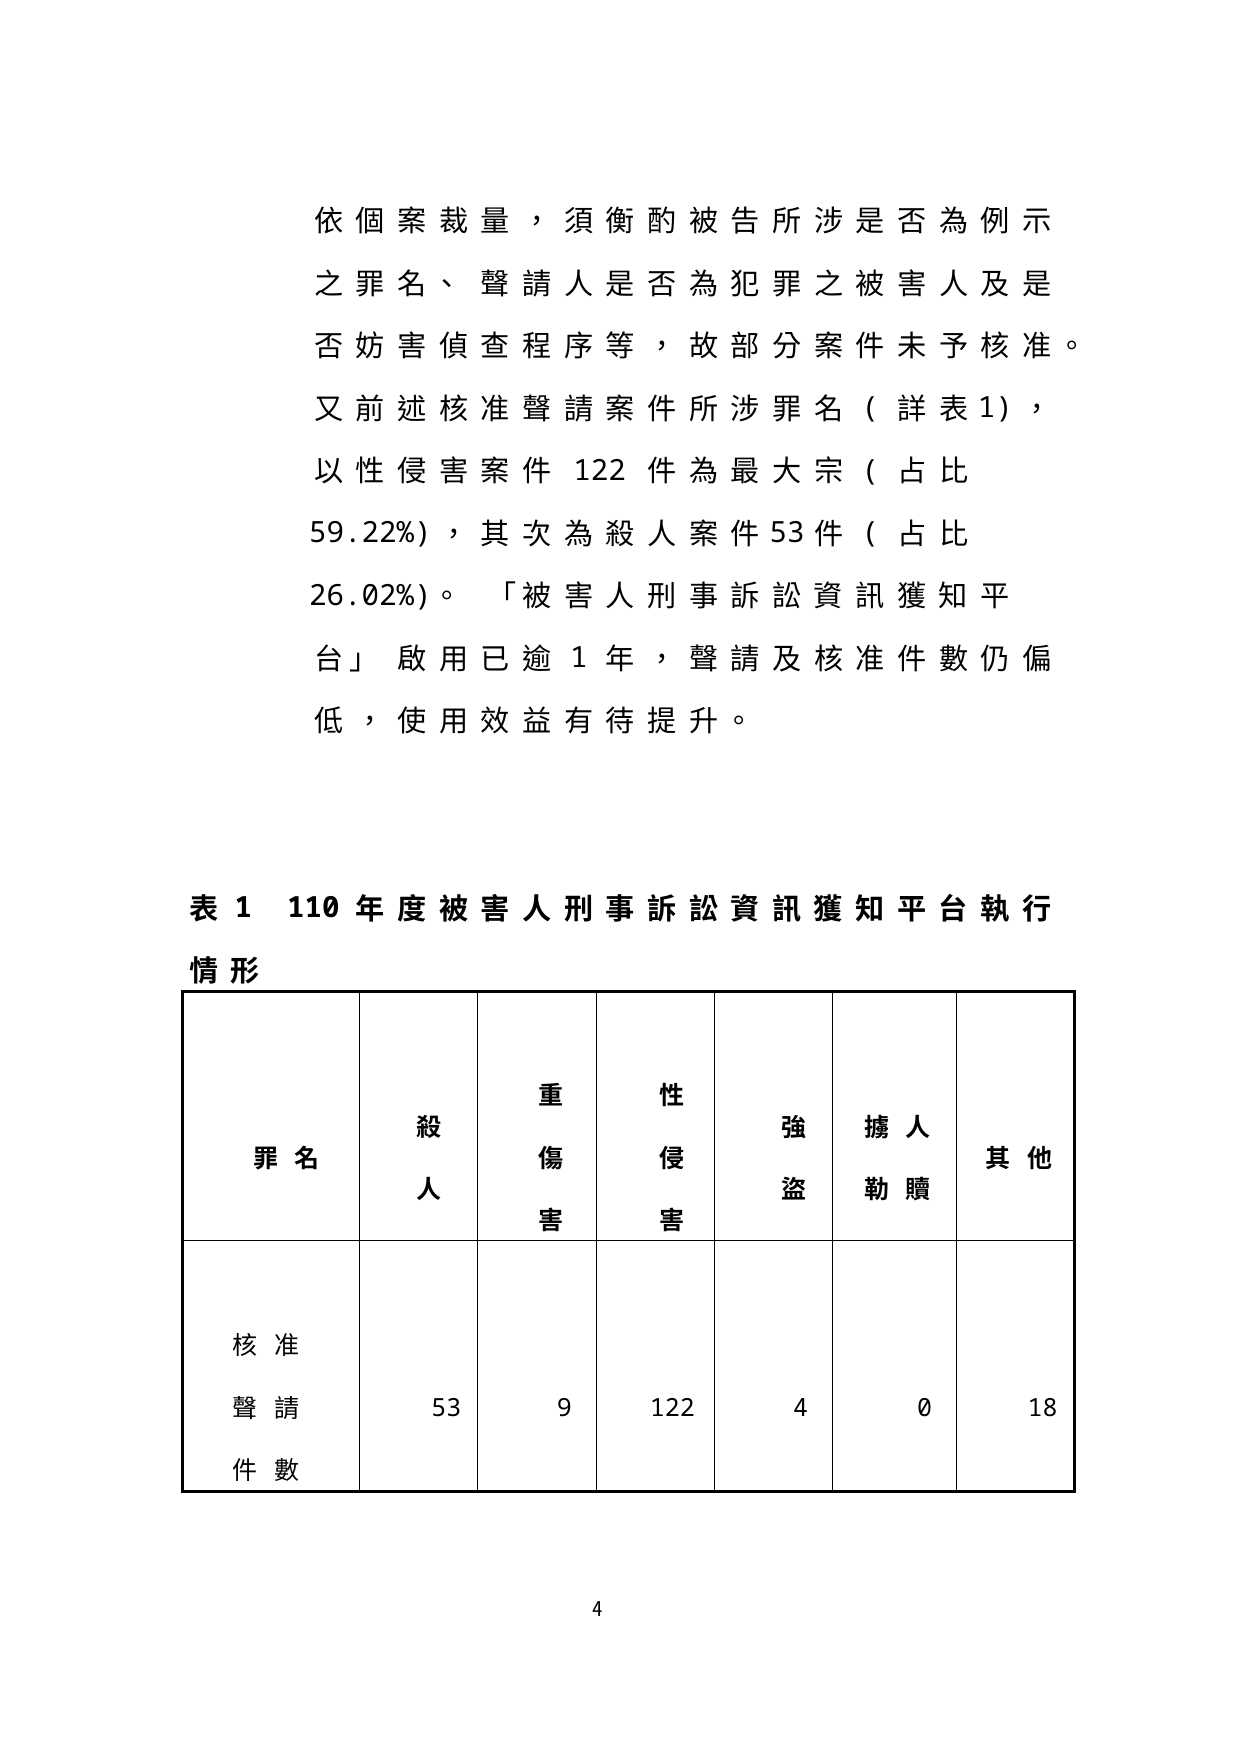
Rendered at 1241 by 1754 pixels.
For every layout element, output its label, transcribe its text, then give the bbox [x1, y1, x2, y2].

table_cell 4 [715, 1241, 832, 1490]
table_header 重傷害 [478, 993, 596, 1240]
table_header 擄人勒贖 [833, 993, 956, 1240]
table_cell 53 [360, 1241, 477, 1490]
table_header 罪名 [184, 993, 359, 1240]
table_header 強盜 [715, 993, 832, 1240]
table_cell 核准聲請件數 [184, 1241, 359, 1490]
table_cell 9 [478, 1241, 596, 1490]
table_cell 0 [833, 1241, 956, 1490]
table_header 殺人 [360, 993, 477, 1240]
table_header 性侵害 [597, 993, 714, 1240]
text 表1 110年度被害人刑事訴訟資訊獲知平台執行情形 [183, 865, 1058, 990]
table_cell 122 [597, 1241, 714, 1490]
text 關於「被害人刑事訴訟資訊獲知平台」之運用情形，審計部110年度中央政府總決算審核報告指出：「110年7至12月偵查終結起訴之殺人罪、重傷罪、強盜罪、擄人勒贖罪、性侵害犯罪人數，計1,688人，以同期間犯罪之被害人聲請171件計算，聲請率僅為10.13%。」經洽請法務部提供110年度統計資料，各檢察機關受理「被害人刑事訴訟資訊獲知平台」聲請件數共241件，以臺中地檢署受理46件最多；核准聲請件數為206件，核准比率為85.48%，據該部表示，聲請案件由檢察官依個案裁量，須衡酌被告所涉是否為例示之罪名、聲請人是否為犯罪之被害人及是否妨害偵查程序等，故部分案件未予核准。又前述核准聲請案件所涉罪名(詳表1)，以性侵害案件122件為最大宗(占比59.22%)，其次為殺人案件53件(占比26.02%)。「被害人刑事訴訟資訊獲知平台」啟用已逾1年，聲請及核准件數仍偏低，使用效益有待提升。 [271, 177, 1058, 740]
table_header 其他 [957, 993, 1073, 1240]
table_cell 18 [957, 1241, 1073, 1490]
